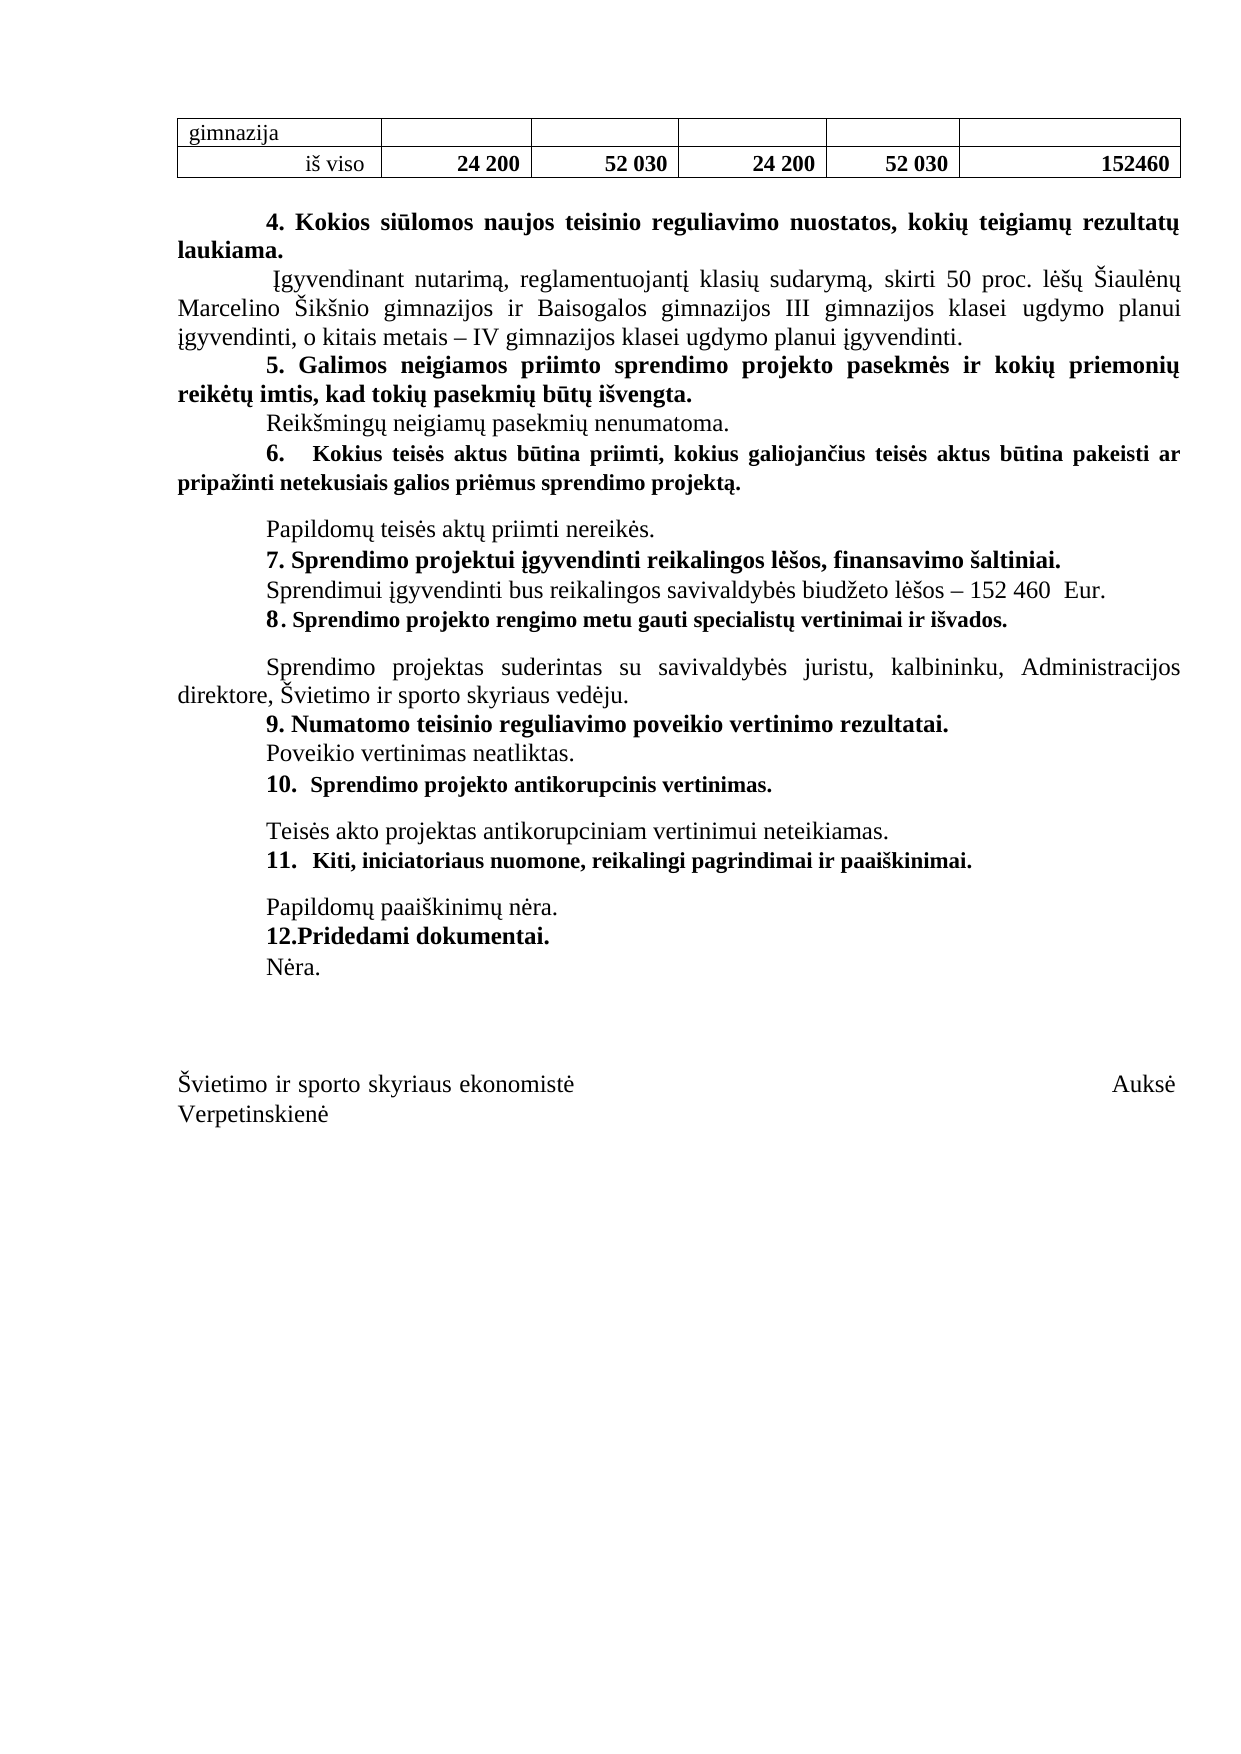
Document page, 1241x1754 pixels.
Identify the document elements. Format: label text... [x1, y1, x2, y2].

text 7. Sprendimo projektui įgyvendinti reikalingos lėšos, finansavimo šaltiniai. [177, 545, 1181, 573]
table_cell 24 200 [679, 147, 826, 177]
text Teisės akto projektas antikorupciniam vertinimui neteikiamas. [177, 816, 1181, 845]
table_cell [679, 119, 826, 146]
text Nėra. [177, 952, 1181, 981]
table_cell [382, 119, 531, 146]
table_cell [532, 119, 678, 146]
table_cell 152460 [960, 147, 1180, 177]
text Papildomų paaiškinimų nėra. [177, 892, 1181, 921]
text 10. Sprendimo projekto antikorupcinis vertinimas. [177, 769, 1181, 797]
text Sprendimui įgyvendinti bus reikalingos savivaldybės biudžeto lėšos – 152 460 Eur. [177, 575, 1181, 604]
table_cell 52 030 [532, 147, 678, 177]
text Švietimo ir sporto skyriaus ekonomistė Auksė Verpetinskienė [177, 1069, 1181, 1128]
text Papildomų teisės aktų priimti nereikės. [177, 514, 1181, 543]
text 11. Kiti, iniciatoriaus nuomone, reikalingi pagrindimai ir paaiškinimai. [177, 845, 1181, 874]
table_cell 24 200 [382, 147, 531, 177]
text Sprendimo projektas suderintas su savivaldybės juristu, kalbininku, Administracijos direktore, Švietimo ir sporto skyriaus vedėju. [177, 652, 1181, 709]
text Reikšmingų neigiamų pasekmių nenumatoma. [177, 408, 1181, 437]
text 9. Numatomo teisinio reguliavimo poveikio vertinimo rezultatai. [177, 709, 1181, 738]
table_cell iš viso [178, 147, 381, 177]
text 8 . Sprendimo projekto rengimo metu gauti specialistų vertinimai ir išvados. [192, 604, 1181, 633]
text Poveikio vertinimas neatliktas. [177, 738, 1181, 767]
text 5. Galimos neigiamos priimto sprendimo projekto pasekmės ir kokių priemonių reikėtų imtis, kad tokių pasekmių būtų išvengta. [177, 350, 1181, 408]
table_cell [960, 119, 1180, 146]
table_cell gimnazija [178, 119, 381, 146]
text 4. Kokios siūlomos naujos teisinio reguliavimo nuostatos, kokių teigiamų rezultatų laukiama. [177, 207, 1181, 264]
text Įgyvendinant nutarimą, reglamentuojantį klasių sudarymą, skirti 50 proc. lėšų Šiaulėnų Marcelino Šikšnio gimnazijos ir Baisogalos gimnazijos III gimnazijos klasei ugdymo planui įgyvendinti, o kitais metais – IV gimnazijos klasei ugdymo planui įgyvendinti. [177, 264, 1181, 350]
text 6. Kokius teisės aktus būtina priimti, kokius galiojančius teisės aktus būtina pakeisti ar pripažinti netekusiais galios priėmus sprendimo projektą. [177, 438, 1181, 495]
text 12.Pridedami dokumentai. [177, 921, 1181, 950]
table_cell 52 030 [827, 147, 959, 177]
table_cell [827, 119, 959, 146]
